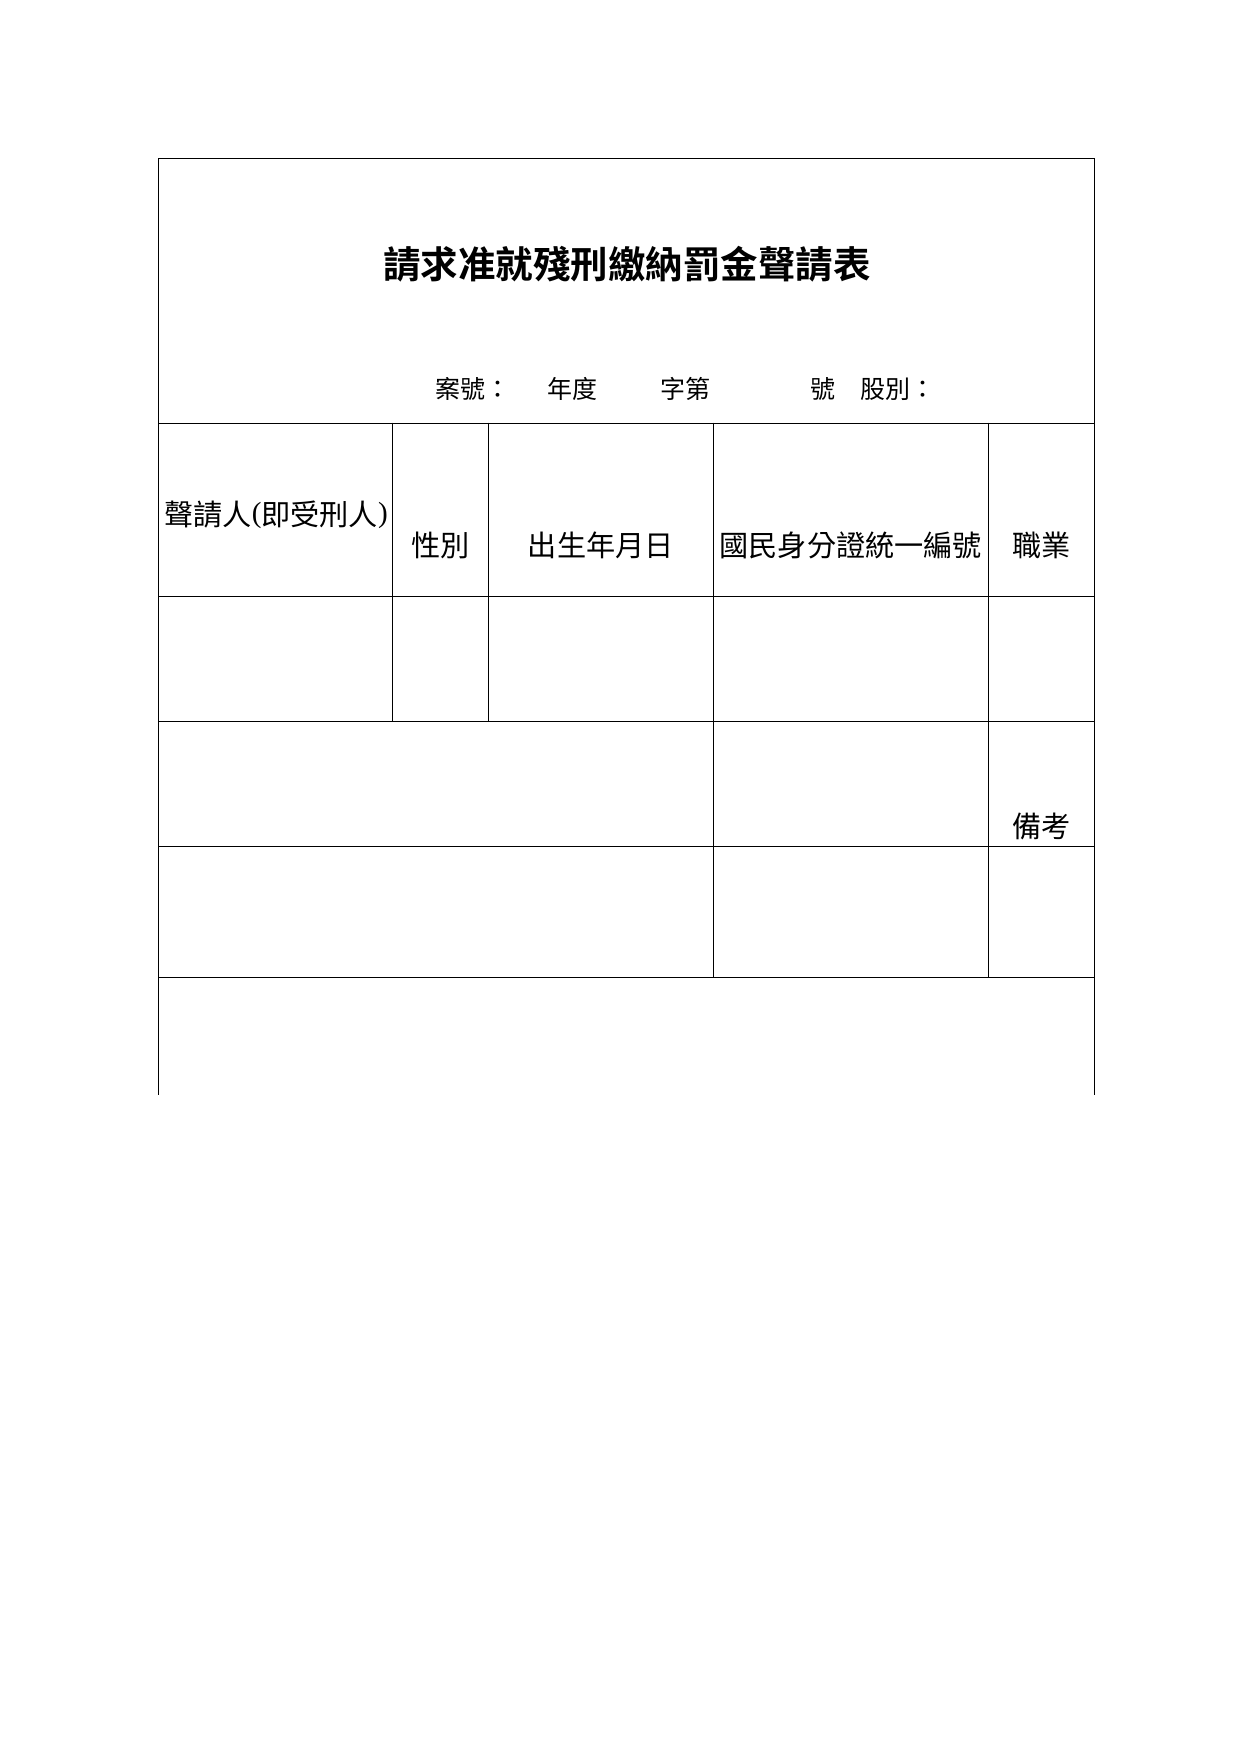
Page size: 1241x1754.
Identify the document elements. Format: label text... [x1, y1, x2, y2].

table_cell [714, 847, 988, 977]
table_cell 出生年月日 [489, 424, 713, 596]
table_cell [159, 847, 713, 977]
table_cell 國民身分證統一編號 [714, 424, 988, 596]
table_cell [159, 978, 1094, 1095]
table_cell 職業 [989, 424, 1094, 596]
table_cell [159, 597, 392, 721]
table_cell [489, 597, 713, 721]
table_cell [393, 597, 488, 721]
table_cell 備考 [989, 722, 1094, 846]
table_cell [714, 722, 988, 846]
table_cell [989, 847, 1094, 977]
table_cell 性別 [393, 424, 488, 596]
table_cell [714, 597, 988, 721]
table_cell [989, 597, 1094, 721]
table_header 請求准就殘刑繳納罰金聲請表 案號： 年度 字第 號 股別： [159, 159, 1094, 422]
table_cell 聲請人(即受刑人) [159, 424, 392, 596]
table_cell [159, 722, 713, 846]
